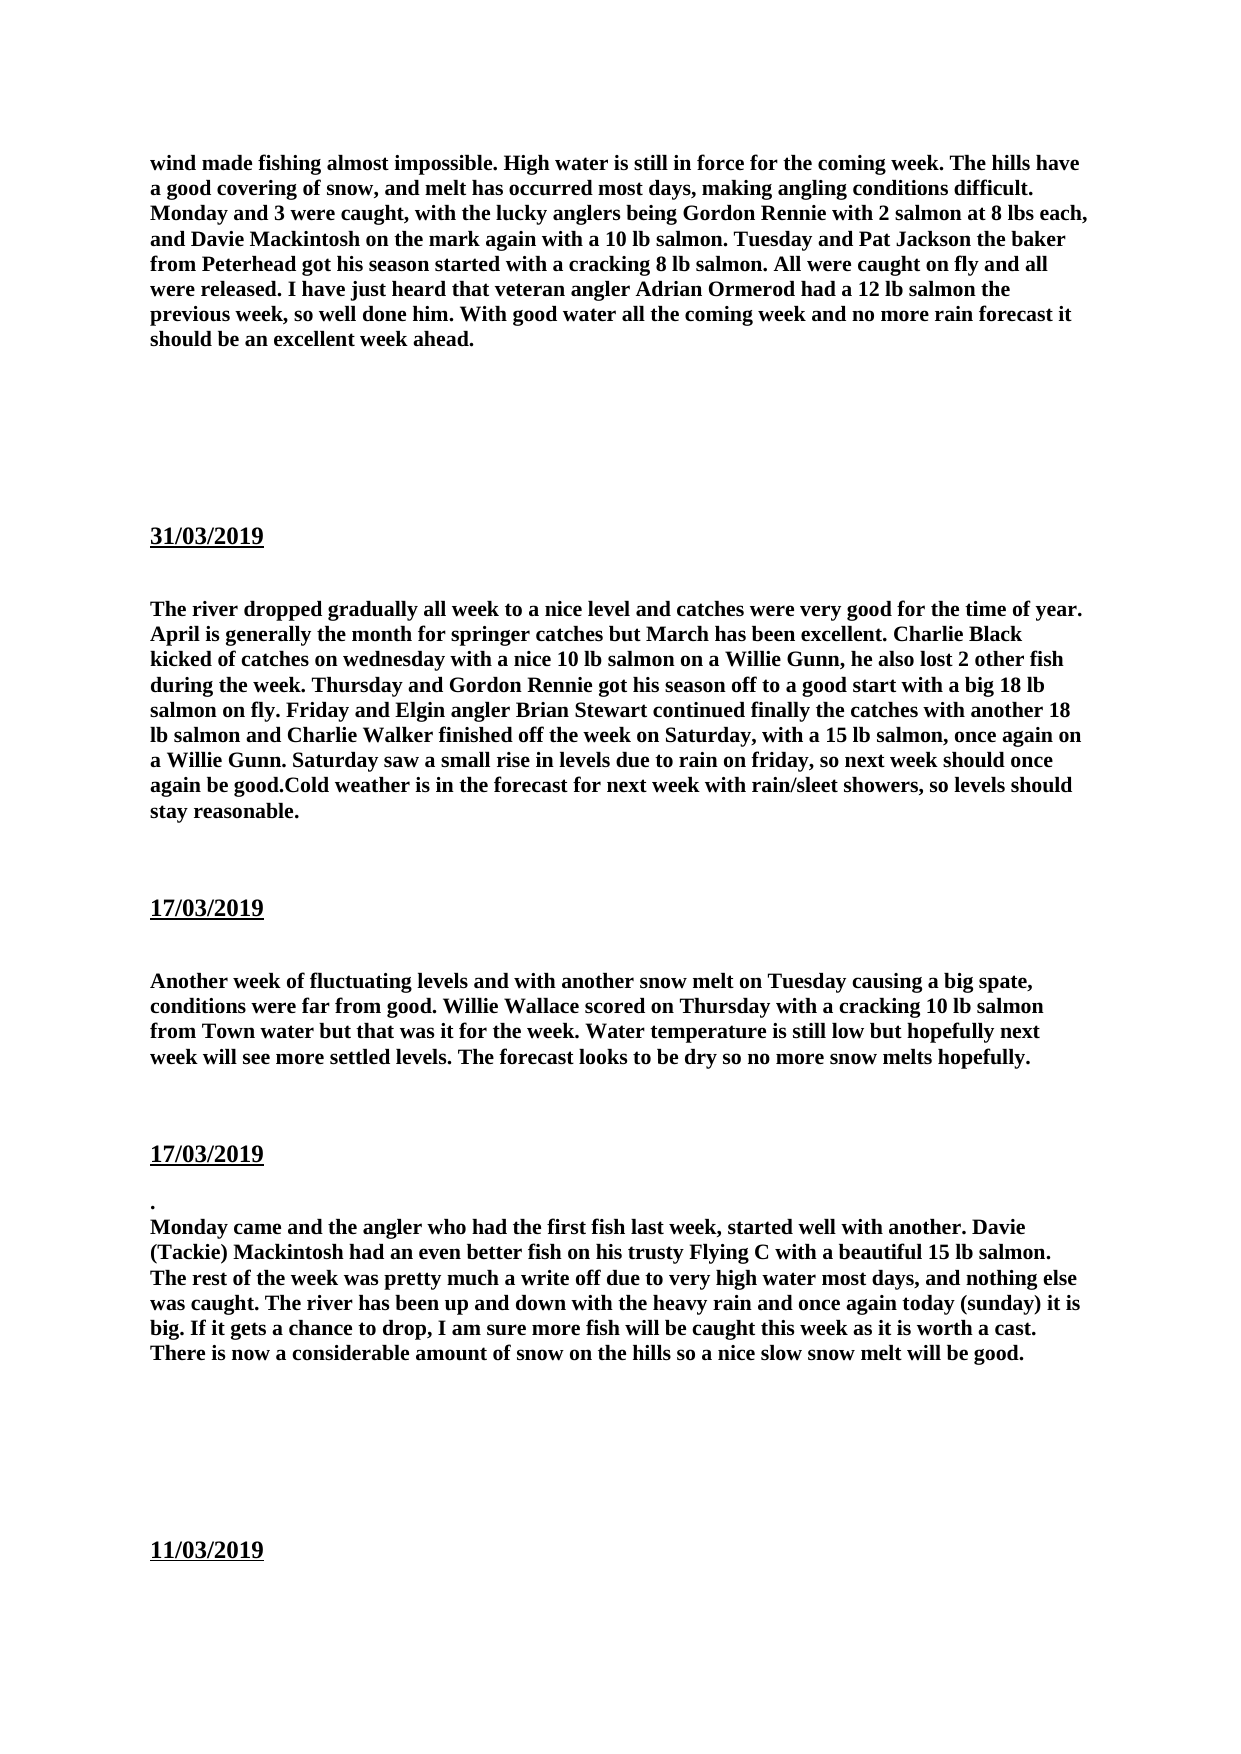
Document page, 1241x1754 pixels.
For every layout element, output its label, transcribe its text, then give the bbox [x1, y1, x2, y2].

text 31/03/2019 [150, 521, 1090, 550]
text Another week of fluctuating levels and with another snow melt on Tuesday causing a big spate, conditions were far from good. Willie Wallace scored on Thursday with a cracking 10 lb salmon from Town water but that was it for the week. Water temperature is still low but hopefully next week will see more settled levels. The forecast looks to be dry so no more snow melts hopefully. [150, 943, 1090, 1069]
text wind made fishing almost impossible. High water is still in force for the coming week. The hills have a good covering of snow, and melt has occurred most days, making angling conditions difficult. Monday and 3 were caught, with the lucky anglers being Gordon Rennie with 2 salmon at 8 lbs each, and Davie Mackintosh on the mark again with a 10 lb salmon. Tuesday and Pat Jackson the baker from Peterhead got his season started with a cracking 8 lb salmon. All were caught on fly and all were released. I have just heard that veteran angler Adrian Ormerod had a 12 lb salmon the previous week, so well done him. With good water all the coming week and no more rain forecast it should be an excellent week ahead. [150, 150, 1090, 352]
text 17/03/2019 [150, 1139, 1090, 1168]
text ​ [150, 1436, 1090, 1464]
text ​ [150, 1386, 1090, 1415]
text ​ [150, 1485, 1090, 1514]
text 17/03/2019 [150, 893, 1090, 922]
text 11/03/2019 [150, 1535, 1090, 1564]
text The river dropped gradually all week to a nice level and catches were very good for the time of year. April is generally the month for springer catches but March has been excellent. Charlie Black kicked of catches on wednesday with a nice 10 lb salmon on a Willie Gunn, he also lost 2 other fish during the week. Thursday and Gordon Rennie got his season off to a good start with a big 18 lb salmon on fly. Friday and Elgin angler Brian Stewart continued finally the catches with another 18 lb salmon and Charlie Walker finished off the week on Saturday, with a 15 lb salmon, once again on a Willie Gunn. Saturday saw a small rise in levels due to rain on friday, so next week should once again be good.Cold weather is in the forecast for next week with rain/sleet showers, so levels should stay reasonable. [150, 571, 1090, 823]
text . Monday came and the angler who had the first fish last week, started well with another. Davie (Tackie) Mackintosh had an even better fish on his trusty Flying C with a beautiful 15 lb salmon. The rest of the week was pretty much a write off due to very high water most days, and nothing else was caught. The river has been up and down with the heavy rain and once again today (sunday) it is big. If it gets a chance to drop, I am sure more fish will be caught this week as it is worth a cast. There is now a considerable amount of snow on the hills so a nice slow snow melt will be good. [150, 1189, 1090, 1365]
